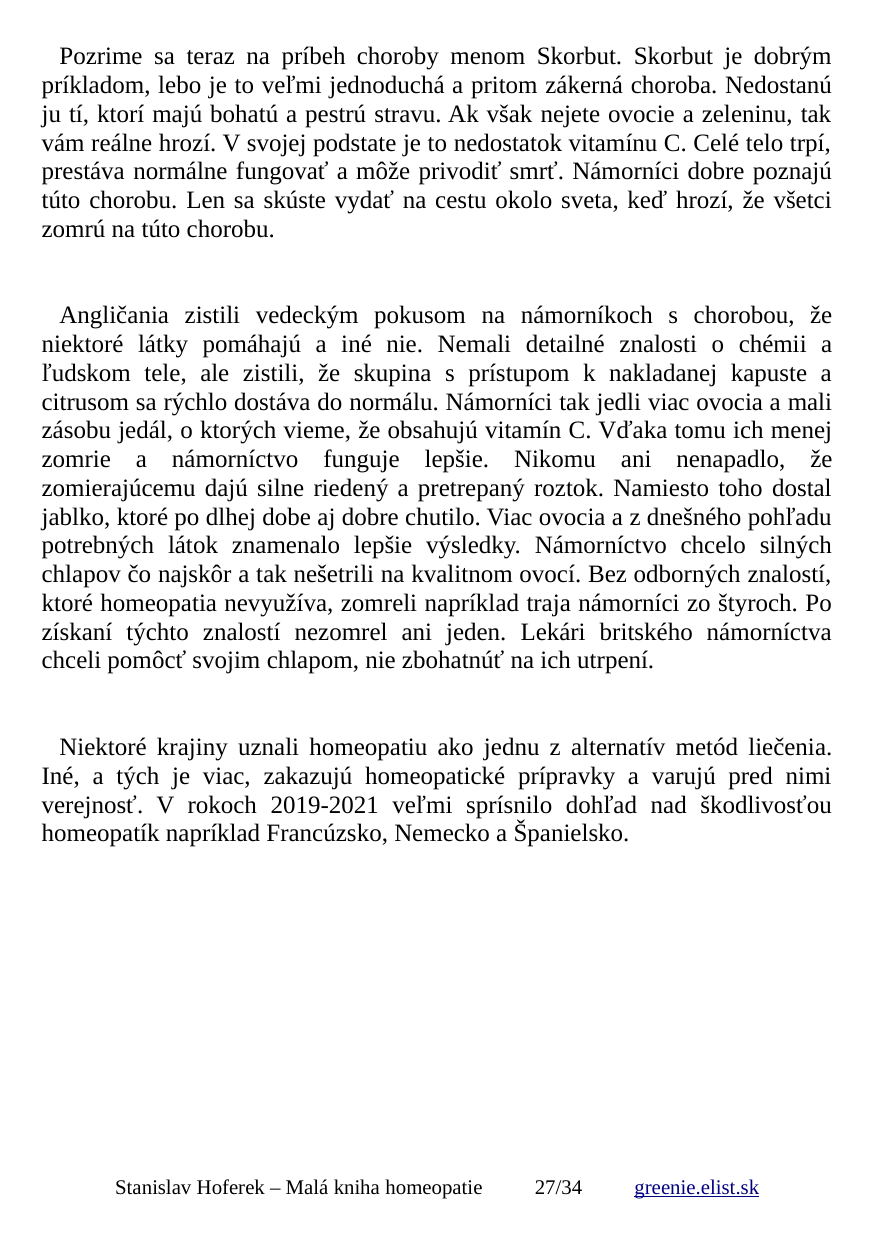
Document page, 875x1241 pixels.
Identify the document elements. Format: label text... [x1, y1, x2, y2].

text Pozrime sa teraz na príbeh choroby menom Skorbut. Skorbut je dobrým príkladom, lebo je to veľmi jednoduchá a pritom zákerná choroba. Nedostanú ju tí, ktorí majú bohatú a pestrú stravu. Ak však nejete ovocie a zeleninu, tak vám reálne hrozí. V svojej podstate je to nedostatok vitamínu C. Celé telo trpí, prestáva normálne fungovať a môže privodiť smrť. Námorníci dobre poznajú túto chorobu. Len sa skúste vydať na cestu okolo sveta, keď hrozí, že všetci zomrú na túto chorobu. [41, 41, 833, 243]
text Niektoré krajiny uznali homeopatiu ako jednu z alternatív metód liečenia. Iné, a tých je viac, zakazujú homeopatické prípravky a varujú pred nimi verejnosť. V rokoch 2019-2021 veľmi sprísnilo dohľad nad škodlivosťou homeopatík napríklad Francúzsko, Nemecko a Španielsko. [41, 732, 833, 847]
text Angličania zistili vedeckým pokusom na námorníkoch s chorobou, že niektoré látky pomáhajú a iné nie. Nemali detailné znalosti o chémii a ľudskom tele, ale zistili, že skupina s prístupom k nakladanej kapuste a citrusom sa rýchlo dostáva do normálu. Námorníci tak jedli viac ovocia a mali zásobu jedál, o ktorých vieme, že obsahujú vitamín C. Vďaka tomu ich menej zomrie a námorníctvo funguje lepšie. Nikomu ani nenapadlo, že zomierajúcemu dajú silne riedený a pretrepaný roztok. Namiesto toho dostal jablko, ktoré po dlhej dobe aj dobre chutilo. Viac ovocia a z dnešného pohľadu potrebných látok znamenalo lepšie výsledky. Námorníctvo chcelo silných chlapov čo najskôr a tak nešetrili na kvalitnom ovocí. Bez odborných znalostí, ktoré homeopatia nevyužíva, zomreli napríklad traja námorníci zo štyroch. Po získaní týchto znalostí nezomrel ani jeden. Lekári britského námorníctva chceli pomôcť svojim chlapom, nie zbohatnúť na ich utrpení. [41, 301, 833, 674]
